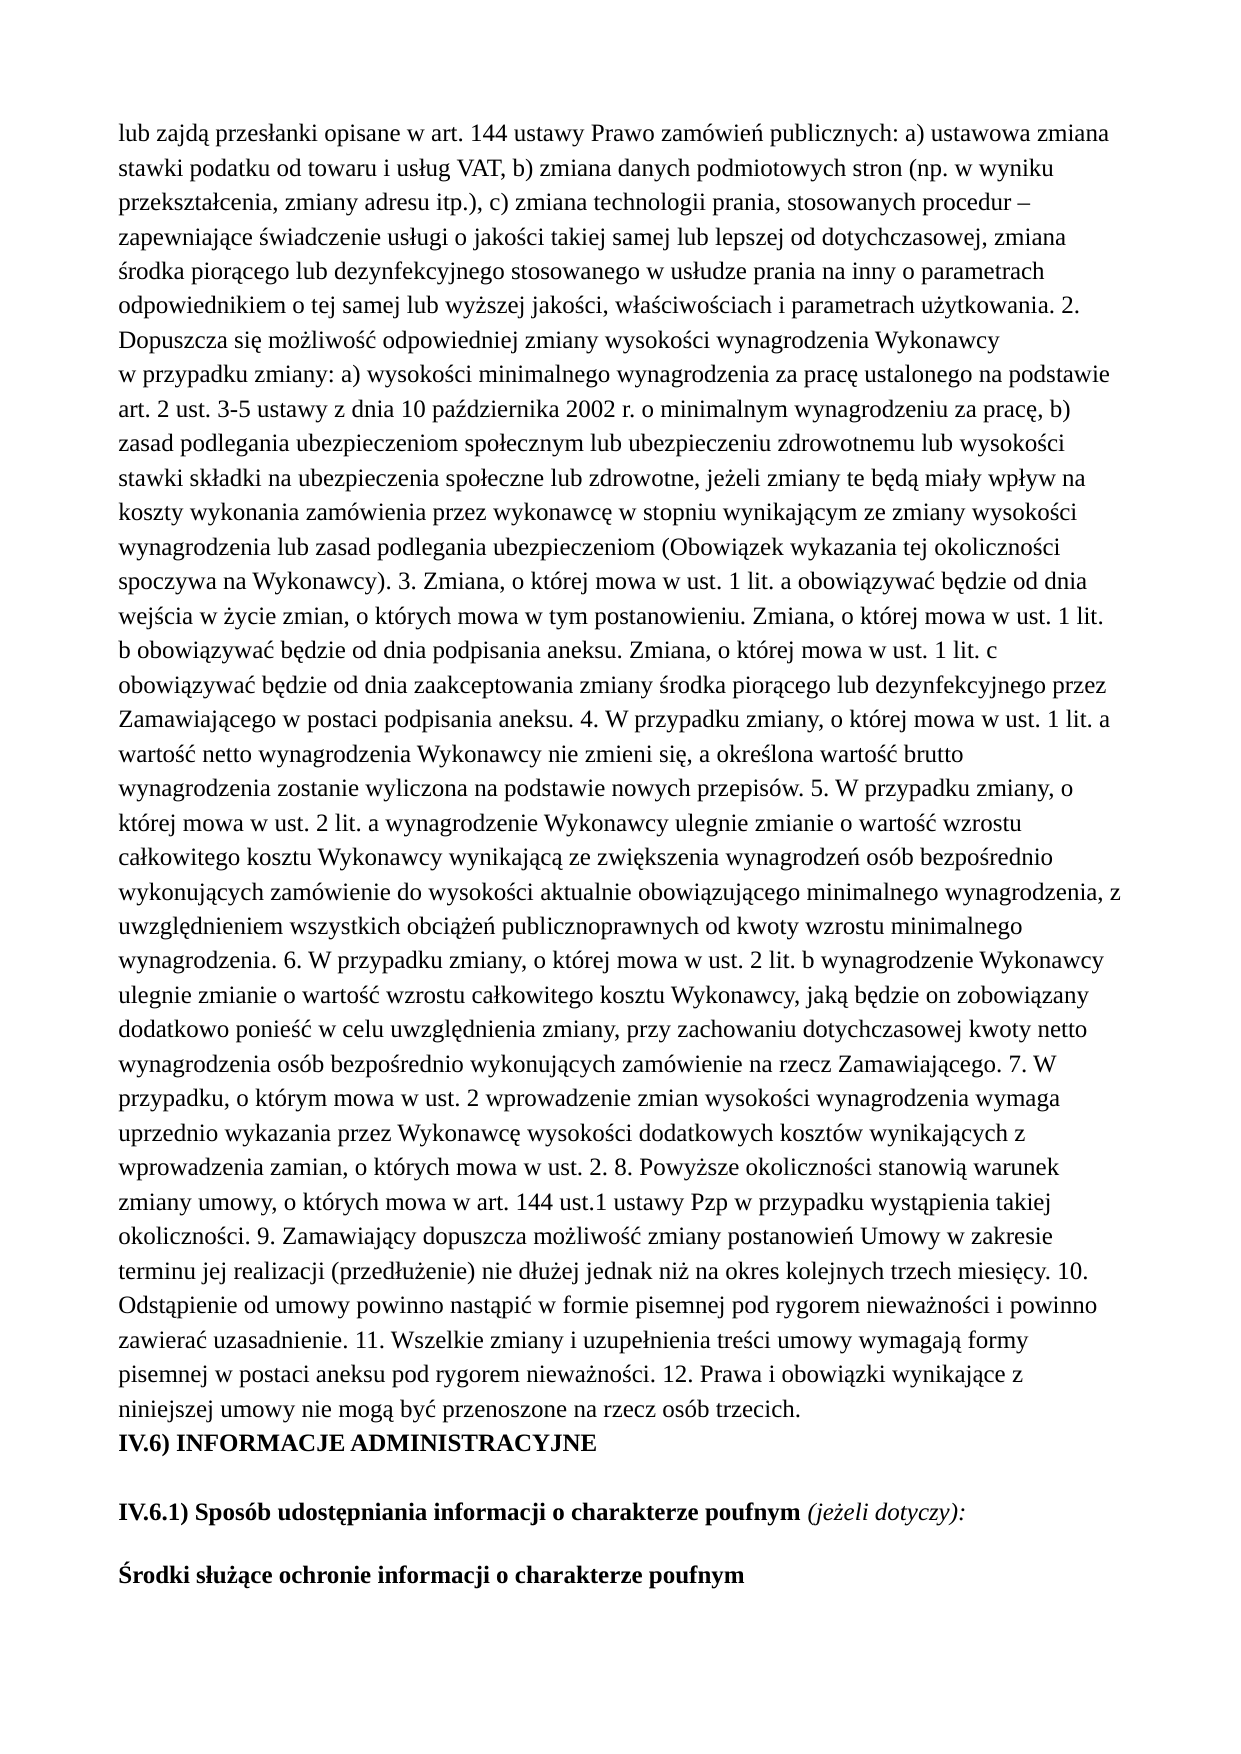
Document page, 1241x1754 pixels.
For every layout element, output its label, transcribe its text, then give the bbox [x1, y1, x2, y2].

text lub zajdą przesłanki opisane w art. 144 ustawy Prawo zamówień publicznych: a) ustawowa zmiana stawki podatku od towaru i usług VAT, b) zmiana danych podmiotowych stron (np. w wyniku przekształcenia, zmiany adresu itp.), c) zmiana technologii prania, stosowanych procedur – zapewniające świadczenie usługi o jakości takiej samej lub lepszej od dotychczasowej, zmiana środka piorącego lub dezynfekcyjnego stosowanego w usłudze prania na inny o parametrach odpowiednikiem o tej samej lub wyższej jakości, właściwościach i parametrach użytkowania. 2. Dopuszcza się możliwość odpowiedniej zmiany wysokości wynagrodzenia Wykonawcy w przypadku zmiany: a) wysokości minimalnego wynagrodzenia za pracę ustalonego na podstawie art. 2 ust. 3-5 ustawy z dnia 10 października 2002 r. o minimalnym wynagrodzeniu za pracę, b) zasad podlegania ubezpieczeniom społecznym lub ubezpieczeniu zdrowotnemu lub wysokości stawki składki na ubezpieczenia społeczne lub zdrowotne, jeżeli zmiany te będą miały wpływ na koszty wykonania zamówienia przez wykonawcę w stopniu wynikającym ze zmiany wysokości wynagrodzenia lub zasad podlegania ubezpieczeniom (Obowiązek wykazania tej okoliczności spoczywa na Wykonawcy). 3. Zmiana, o której mowa w ust. 1 lit. a obowiązywać będzie od dnia wejścia w życie zmian, o których mowa w tym postanowieniu. Zmiana, o której mowa w ust. 1 lit. b obowiązywać będzie od dnia podpisania aneksu. Zmiana, o której mowa w ust. 1 lit. c obowiązywać będzie od dnia zaakceptowania zmiany środka piorącego lub dezynfekcyjnego przez Zamawiającego w postaci podpisania aneksu. 4. W przypadku zmiany, o której mowa w ust. 1 lit. a wartość netto wynagrodzenia Wykonawcy nie zmieni się, a określona wartość brutto wynagrodzenia zostanie wyliczona na podstawie nowych przepisów. 5. W przypadku zmiany, o której mowa w ust. 2 lit. a wynagrodzenie Wykonawcy ulegnie zmianie o wartość wzrostu całkowitego kosztu Wykonawcy wynikającą ze zwiększenia wynagrodzeń osób bezpośrednio wykonujących zamówienie do wysokości aktualnie obowiązującego minimalnego wynagrodzenia, z uwzględnieniem wszystkich obciążeń publicznoprawnych od kwoty wzrostu minimalnego wynagrodzenia. 6. W przypadku zmiany, o której mowa w ust. 2 lit. b wynagrodzenie Wykonawcy ulegnie zmianie o wartość wzrostu całkowitego kosztu Wykonawcy, jaką będzie on zobowiązany dodatkowo ponieść w celu uwzględnienia zmiany, przy zachowaniu dotychczasowej kwoty netto wynagrodzenia osób bezpośrednio wykonujących zamówienie na rzecz Zamawiającego. 7. W przypadku, o którym mowa w ust. 2 wprowadzenie zmian wysokości wynagrodzenia wymaga uprzednio wykazania przez Wykonawcę wysokości dodatkowych kosztów wynikających z wprowadzenia zamian, o których mowa w ust. 2. 8. Powyższe okoliczności stanowią warunek zmiany umowy, o których mowa w art. 144 ust.1 ustawy Pzp w przypadku wystąpienia takiej okoliczności. 9. Zamawiający dopuszcza możliwość zmiany postanowień Umowy w zakresie terminu jej realizacji (przedłużenie) nie dłużej jednak niż na okres kolejnych trzech miesięcy. 10. Odstąpienie od umowy powinno nastąpić w formie pisemnej pod rygorem nieważności i powinno zawierać uzasadnienie. 11. Wszelkie zmiany i uzupełnienia treści umowy wymagają formy pisemnej w postaci aneksu pod rygorem nieważności. 12. Prawa i obowiązki wynikające z niniejszej umowy nie mogą być przenoszone na rzecz osób trzecich. IV.6) INFORMACJE ADMINISTRACYJNE IV.6.1) Sposób udostępniania informacji o charakterze poufnym (jeżeli dotyczy): Środki służące ochronie informacji o charakterze poufnym [118, 118, 1122, 1589]
